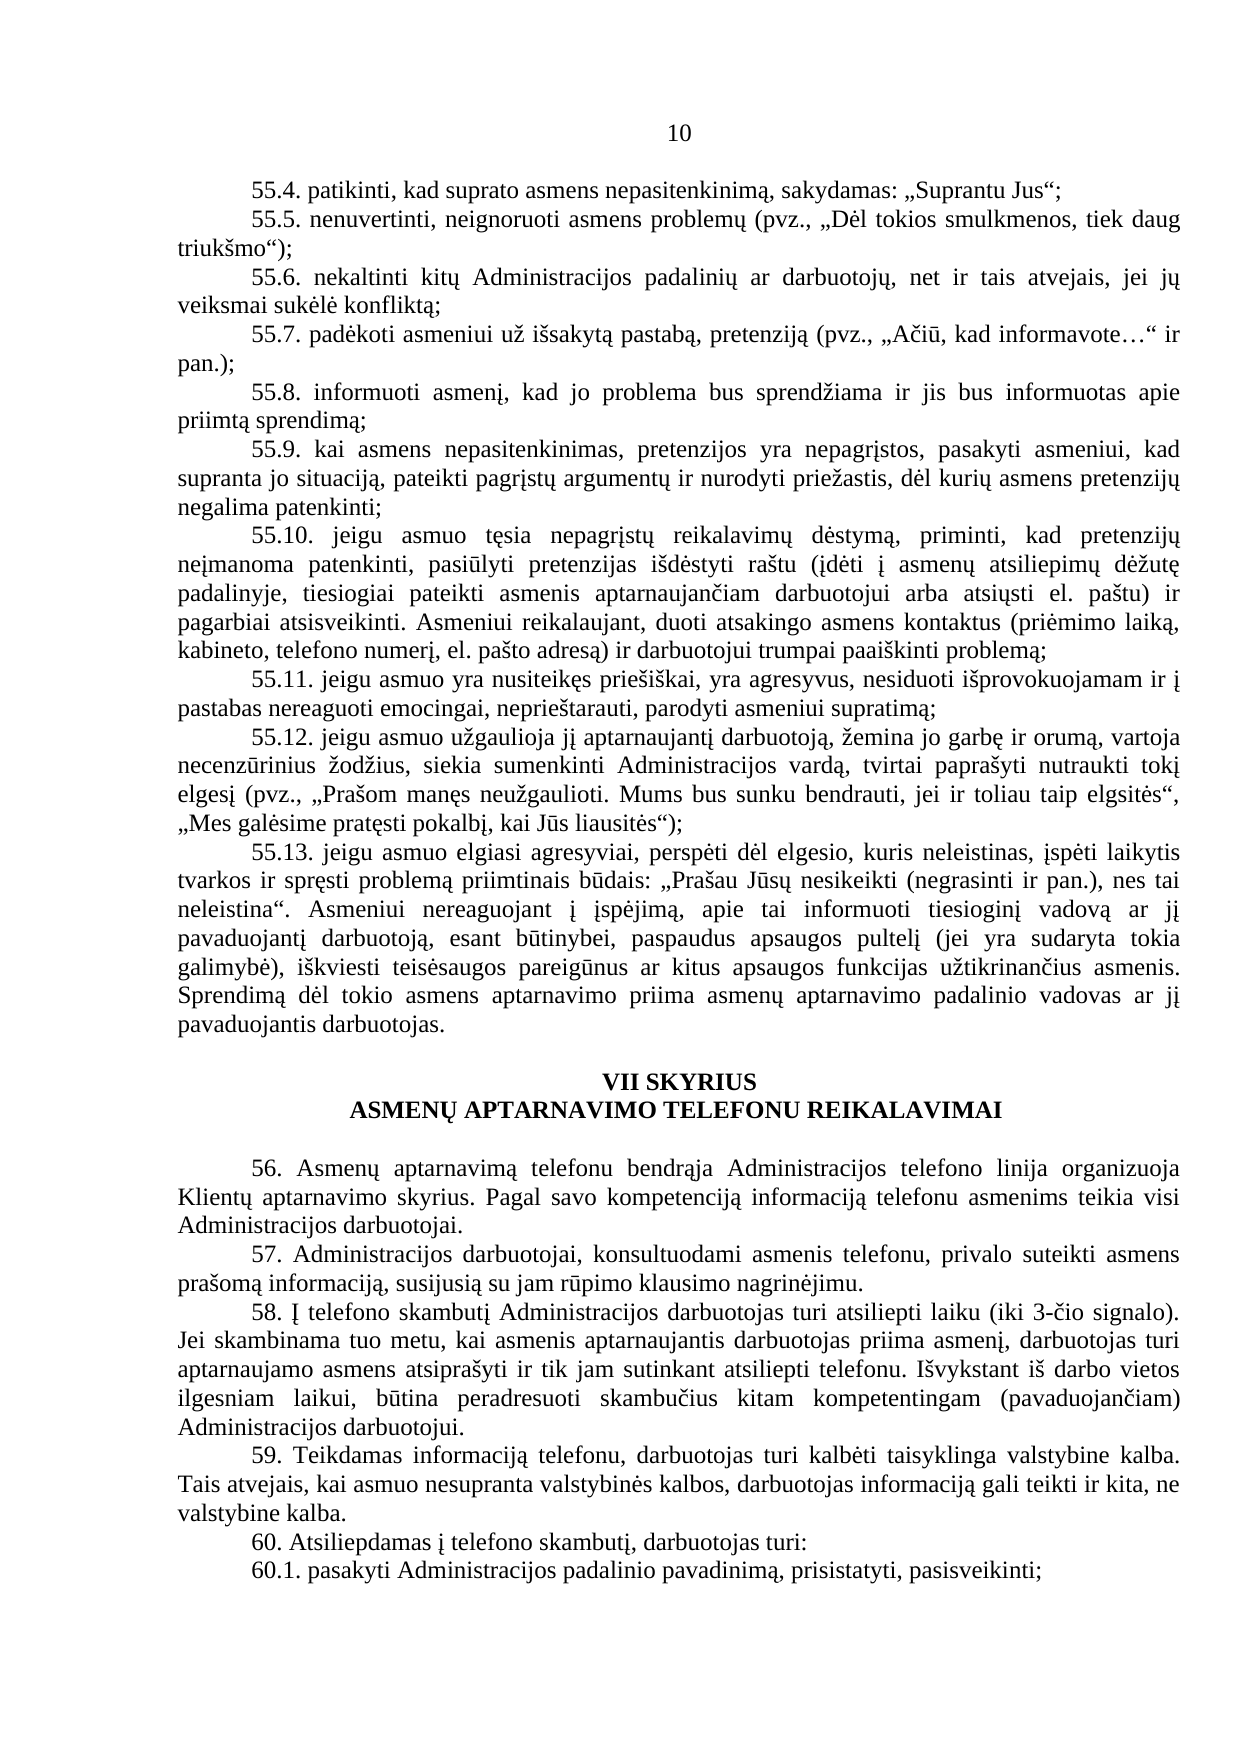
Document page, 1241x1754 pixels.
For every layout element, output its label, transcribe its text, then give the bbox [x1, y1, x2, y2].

text 56. Asmenų aptarnavimą telefonu bendrąja Administracijos telefono linija organizuoja Klientų aptarnavimo skyrius. Pagal savo kompetenciją informaciją telefonu asmenims teikia visi Administracijos darbuotojai. [177, 1153, 1181, 1239]
text 55.5. nenuvertinti, neignoruoti asmens problemų (pvz., „Dėl tokios smulkmenos, tiek daug triukšmo“); [177, 204, 1181, 262]
text 55.10. jeigu asmuo tęsia nepagrįstų reikalavimų dėstymą, priminti, kad pretenzijų neįmanoma patenkinti, pasiūlyti pretenzijas išdėstyti raštu (įdėti į asmenų atsiliepimų dėžutę padalinyje, tiesiogiai pateikti asmenis aptarnaujančiam darbuotojui arba atsiųsti el. paštu) ir pagarbiai atsisveikinti. Asmeniui reikalaujant, duoti atsakingo asmens kontaktus (priėmimo laiką, kabineto, telefono numerį, el. pašto adresą) ir darbuotojui trumpai paaiškinti problemą; [177, 521, 1181, 664]
text 58. Į telefono skambutį Administracijos darbuotojas turi atsiliepti laiku (iki 3-čio signalo). Jei skambinama tuo metu, kai asmenis aptarnaujantis darbuotojas priima asmenį, darbuotojas turi aptarnaujamo asmens atsiprašyti ir tik jam sutinkant atsiliepti telefonu. Išvykstant iš darbo vietos ilgesniam laikui, būtina peradresuoti skambučius kitam kompetentingam (pavaduojančiam) Administracijos darbuotojui. [177, 1297, 1181, 1441]
text 55.13. jeigu asmuo elgiasi agresyviai, perspėti dėl elgesio, kuris neleistinas, įspėti laikytis tvarkos ir spręsti problemą priimtinais būdais: „Prašau Jūsų nesikeikti (negrasinti ir pan.), nes tai neleistina“. Asmeniui nereaguojant į įspėjimą, apie tai informuoti tiesioginį vadovą ar jį pavaduojantį darbuotoją, esant būtinybei, paspaudus apsaugos pultelį (jei yra sudaryta tokia galimybė), iškviesti teisėsaugos pareigūnus ar kitus apsaugos funkcijas užtikrinančius asmenis. Sprendimą dėl tokio asmens aptarnavimo priima asmenų aptarnavimo padalinio vadovas ar jį pavaduojantis darbuotojas. [177, 837, 1181, 1038]
text 59. Teikdamas informaciją telefonu, darbuotojas turi kalbėti taisyklinga valstybine kalba. Tais atvejais, kai asmuo nesupranta valstybinės kalbos, darbuotojas informaciją gali teikti ir kita, ne valstybine kalba. [177, 1441, 1181, 1527]
text 55.7. padėkoti asmeniui už išsakytą pastabą, pretenziją (pvz., „Ačiū, kad informavote…“ ir pan.); [177, 319, 1181, 377]
text 60.1. pasakyti Administracijos padalinio pavadinimą, prisistatyti, pasisveikinti; [177, 1556, 1181, 1584]
text 57. Administracijos darbuotojai, konsultuodami asmenis telefonu, privalo suteikti asmens prašomą informaciją, susijusią su jam rūpimo klausimo nagrinėjimu. [177, 1239, 1181, 1297]
text 55.9. kai asmens nepasitenkinimas, pretenzijos yra nepagrįstos, pasakyti asmeniui, kad supranta jo situaciją, pateikti pagrįstų argumentų ir nurodyti priežastis, dėl kurių asmens pretenzijų negalima patenkinti; [177, 434, 1181, 521]
text 55.11. jeigu asmuo yra nusiteikęs priešiškai, yra agresyvus, nesiduoti išprovokuojamam ir į pastabas nereaguoti emocingai, neprieštarauti, parodyti asmeniui supratimą; [177, 664, 1181, 722]
text VII SKYRIUS [177, 1067, 1181, 1096]
text 60. Atsiliepdamas į telefono skambutį, darbuotojas turi: [177, 1527, 1181, 1556]
text ASMENŲ APTARNAVIMO TELEFONU REIKALAVIMAI [177, 1096, 1181, 1124]
text 55.6. nekaltinti kitų Administracijos padalinių ar darbuotojų, net ir tais atvejais, jei jų veiksmai sukėlė konfliktą; [177, 262, 1181, 319]
text 55.8. informuoti asmenį, kad jo problema bus sprendžiama ir jis bus informuotas apie priimtą sprendimą; [177, 377, 1181, 434]
text 55.4. patikinti, kad suprato asmens nepasitenkinimą, sakydamas: „Suprantu Jus“; [177, 176, 1181, 204]
text 55.12. jeigu asmuo užgaulioja jį aptarnaujantį darbuotoją, žemina jo garbę ir orumą, vartoja necenzūrinius žodžius, siekia sumenkinti Administracijos vardą, tvirtai paprašyti nutraukti tokį elgesį (pvz., „Prašom manęs neužgaulioti. Mums bus sunku bendrauti, jei ir toliau taip elgsitės“, „Mes galėsime pratęsti pokalbį, kai Jūs liausitės“); [177, 722, 1181, 837]
